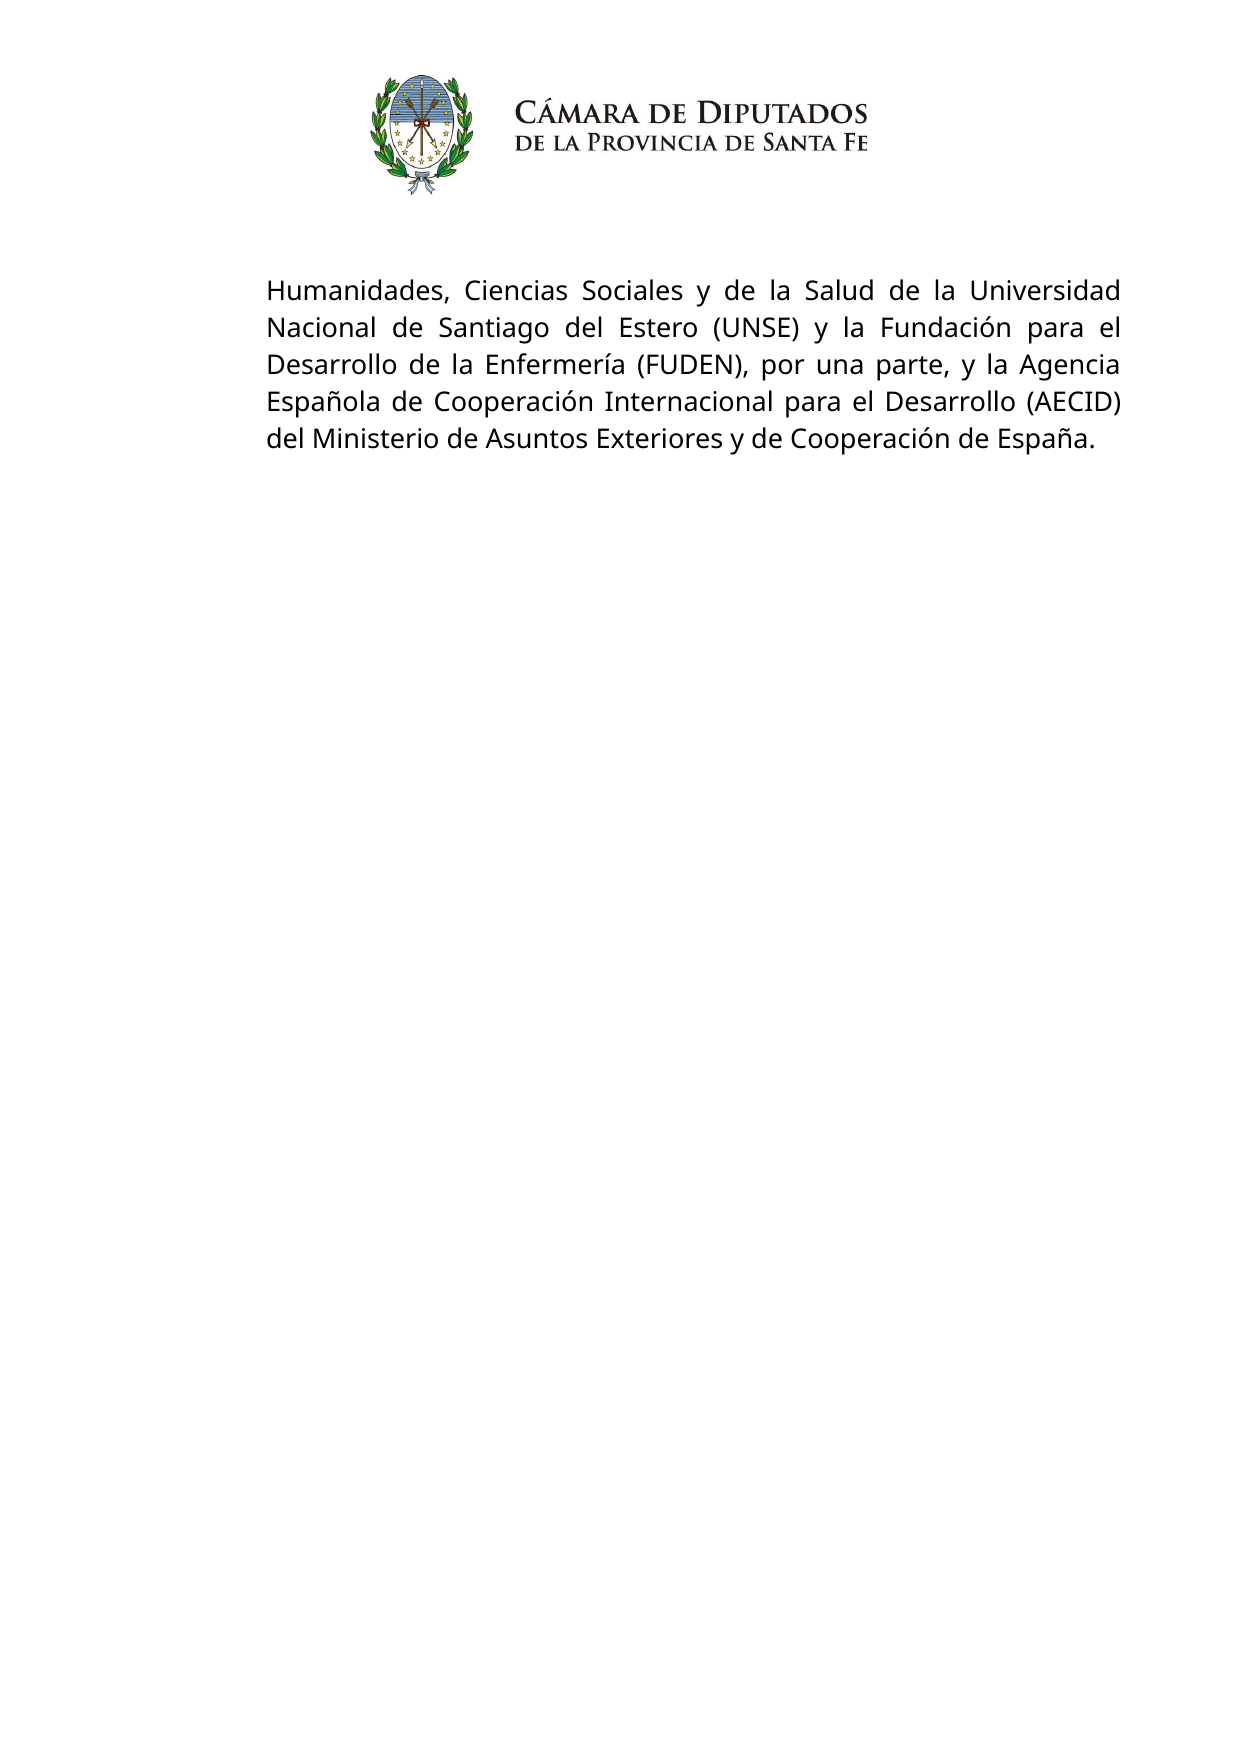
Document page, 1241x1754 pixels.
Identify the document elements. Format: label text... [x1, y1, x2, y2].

text Humanidades, Ciencias Sociales y de la Salud de la Universidad Nacional de Santiago del Estero (UNSE) y la Fundación para el Desarrollo de la Enfermería (FUDEN), por una parte, y la Agencia Española de Cooperación Internacional para el Desarrollo (AECID) del Ministerio de Asuntos Exteriores y de Cooperación de España. [266, 272, 1122, 456]
picture [370, 75, 868, 199]
